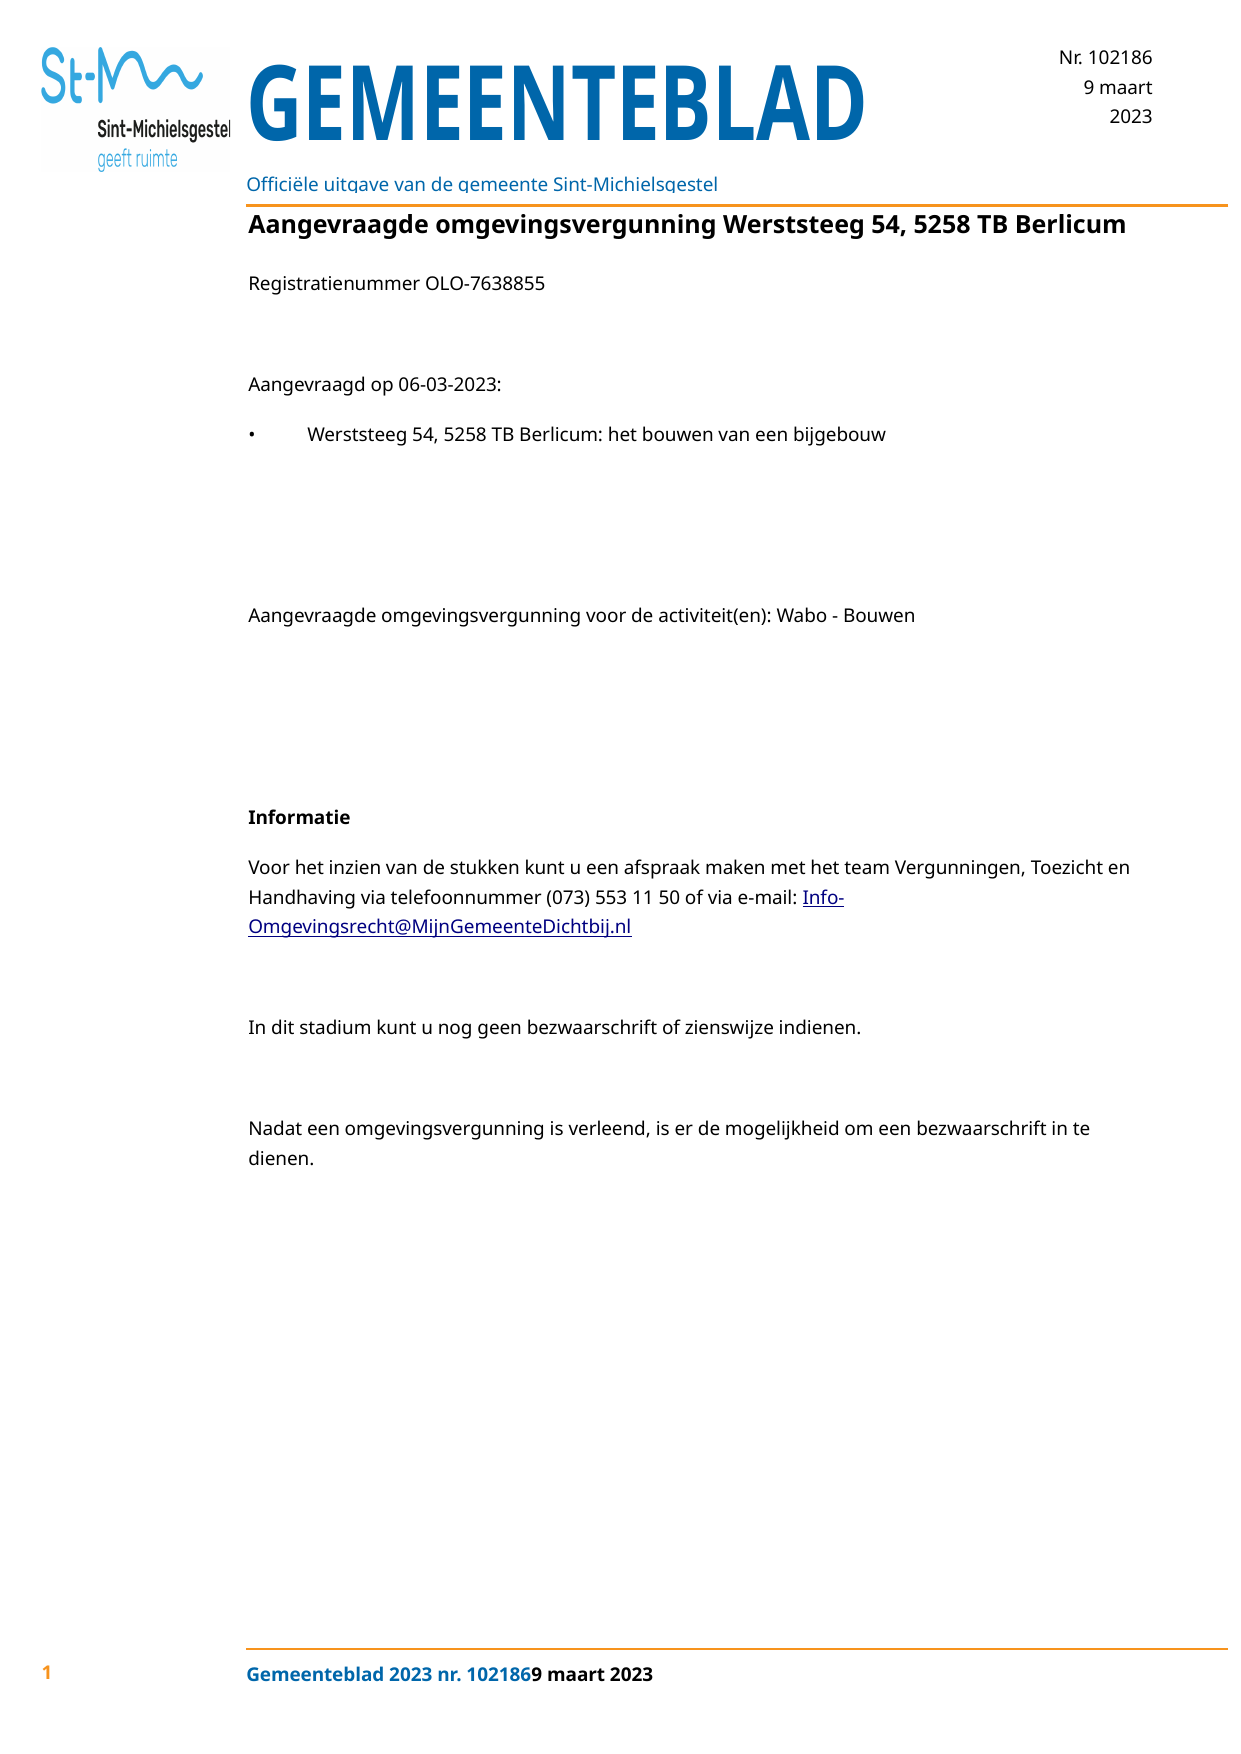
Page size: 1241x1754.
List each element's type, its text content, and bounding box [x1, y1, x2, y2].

text Nadat een omgevingsvergunning is verleend, is er de mogelijkheid om een bezwaarschrift in te dienen. [248, 1115, 1152, 1171]
text Informatie [248, 804, 1152, 830]
text Registratienummer OLO-7638855 [248, 270, 1152, 296]
text Aangevraagde omgevingsvergunning Werststeeg 54, 5258 TB Berlicum [248, 207, 1152, 241]
text In dit stadium kunt u nog geen bezwaarschrift of zienswijze indienen. [248, 1014, 1152, 1040]
text Aangevraagde omgevingsvergunning voor de activiteit(en): Wabo - Bouwen [248, 602, 1152, 628]
text Voor het inzien van de stukken kunt u een afspraak maken met het team Vergunningen, Toezicht en Handhaving via telefoonnummer (073) 553 11 50 of via e-mail: Info-Omgevingsrecht@MijnGemeenteDichtbij.nl [248, 854, 1152, 939]
picture [41, 47, 231, 172]
text Aangevraagd op 06-03-2023: [248, 371, 1152, 397]
list Werststeeg 54, 5258 TB Berlicum: het bouwen van een bijgebouw [248, 422, 1152, 447]
